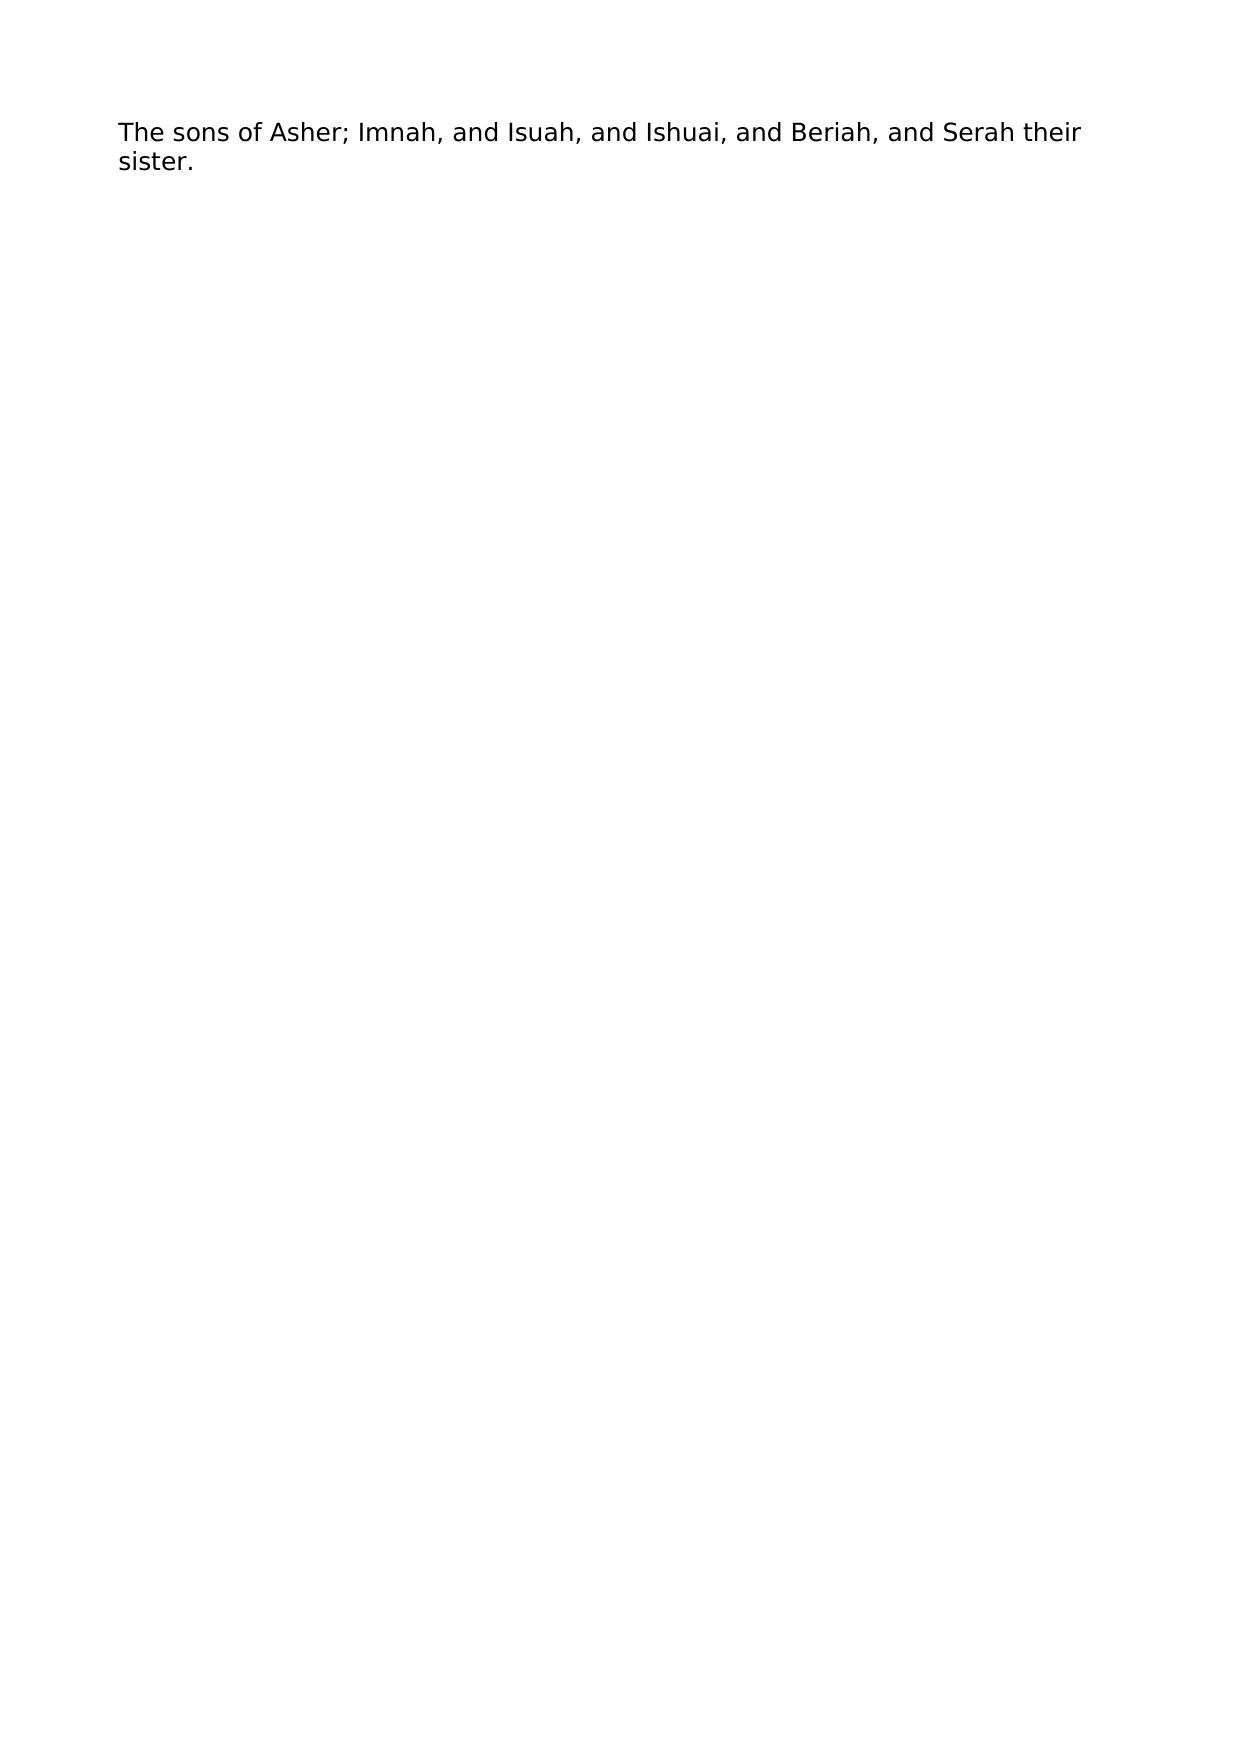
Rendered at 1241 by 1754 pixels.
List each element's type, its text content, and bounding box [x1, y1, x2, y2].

text The sons of Asher; Imnah, and Isuah, and Ishuai, and Beriah, and Serah their sister. [118, 118, 1122, 176]
